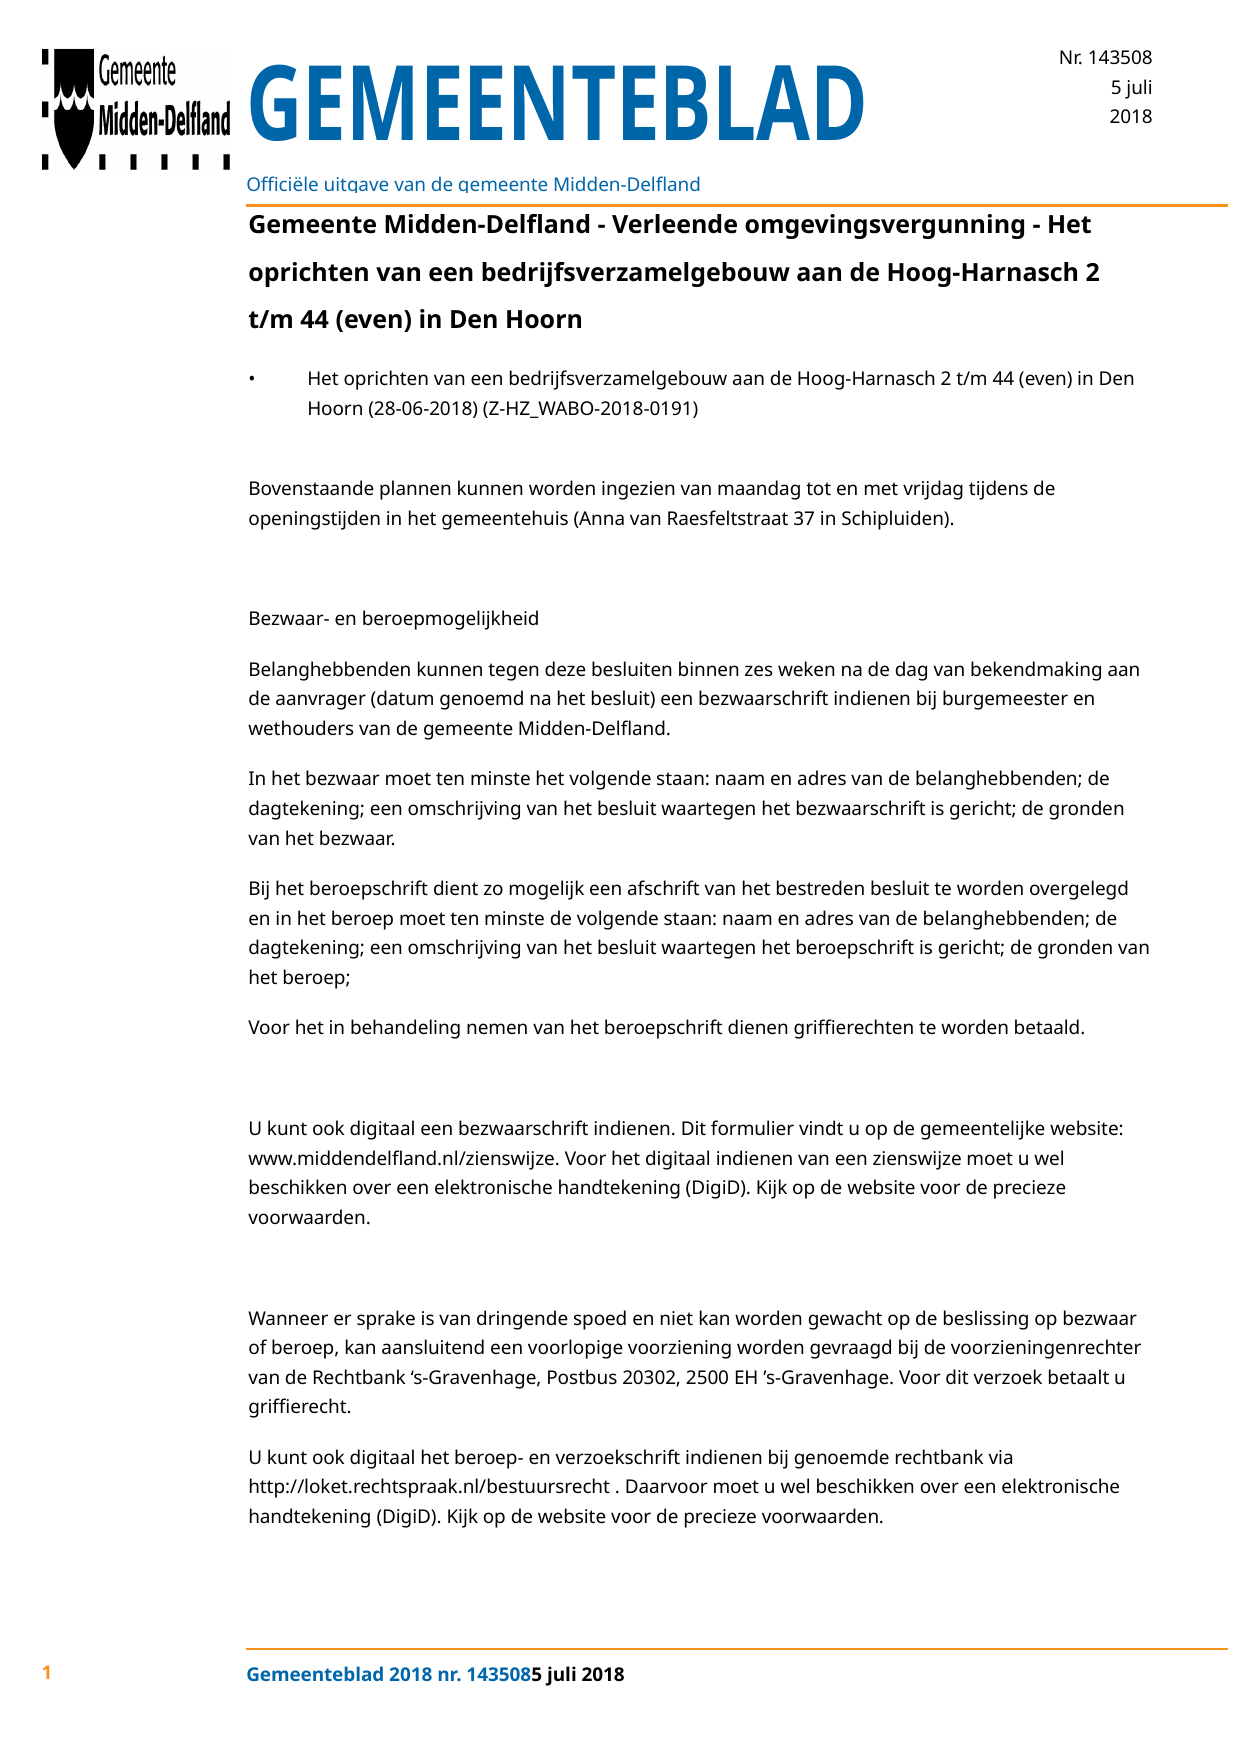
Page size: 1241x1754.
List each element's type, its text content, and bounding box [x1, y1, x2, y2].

text Wanneer er sprake is van dringende spoed en niet kan worden gewacht op de beslissing op bezwaar of beroep, kan aansluitend een voorlopige voorziening worden gevraagd bij de voorzieningenrechter van de Rechtbank ‘s-Gravenhage, Postbus 20302, 2500 EH ’s-Gravenhage. Voor dit verzoek betaalt u griffierecht. [248, 1305, 1152, 1419]
text Bovenstaande plannen kunnen worden ingezien van maandag tot en met vrijdag tijdens de openingstijden in het gemeentehuis (Anna van Raesfeltstraat 37 in Schipluiden). [248, 475, 1152, 530]
text U kunt ook digitaal het beroep- en verzoekschrift indienen bij genoemde rechtbank via http://loket.rechtspraak.nl/bestuursrecht . Daarvoor moet u wel beschikken over een elektronische handtekening (DigiD). Kijk op de website voor de precieze voorwaarden. [248, 1444, 1152, 1529]
text U kunt ook digitaal een bezwaarschrift indienen. Dit formulier vindt u op de gemeentelijke website: www.middendelfland.nl/zienswijze. Voor het digitaal indienen van een zienswijze moet u wel beschikken over een elektronische handtekening (DigiD). Kijk op de website voor de precieze voorwaarden. [248, 1115, 1152, 1229]
picture [41, 47, 231, 172]
text Voor het in behandeling nemen van het beroepschrift dienen griffierechten te worden betaald. [248, 1014, 1152, 1040]
text Bij het beroepschrift dient zo mogelijk een afschrift van het bestreden besluit te worden overgelegd en in het beroep moet ten minste de volgende staan: naam en adres van de belanghebbenden; de dagtekening; een omschrijving van het besluit waartegen het beroepschrift is gericht; de gronden van het beroep; [248, 875, 1152, 989]
text In het bezwaar moet ten minste het volgende staan: naam en adres van de belanghebbenden; de dagtekening; een omschrijving van het besluit waartegen het bezwaarschrift is gericht; de gronden van het bezwaar. [248, 766, 1152, 850]
text Gemeente Midden-Delfland - Verleende omgevingsvergunning - Het oprichten van een bedrijfsverzamelgebouw aan de Hoog-Harnasch 2 t/m 44 (even) in Den Hoorn [248, 207, 1152, 336]
list Het oprichten van een bedrijfsverzamelgebouw aan de Hoog-Harnasch 2 t/m 44 (even) in Den Hoorn (28-06-2018) (Z-HZ_WABO-2018-0191) [248, 366, 1152, 421]
text Belanghebbenden kunnen tegen deze besluiten binnen zes weken na de dag van bekendmaking aan de aanvrager (datum genoemd na het besluit) een bezwaarschrift indienen bij burgemeester en wethouders van de gemeente Midden-Delfland. [248, 656, 1152, 741]
text Bezwaar- en beroepmogelijkheid [248, 606, 1152, 631]
